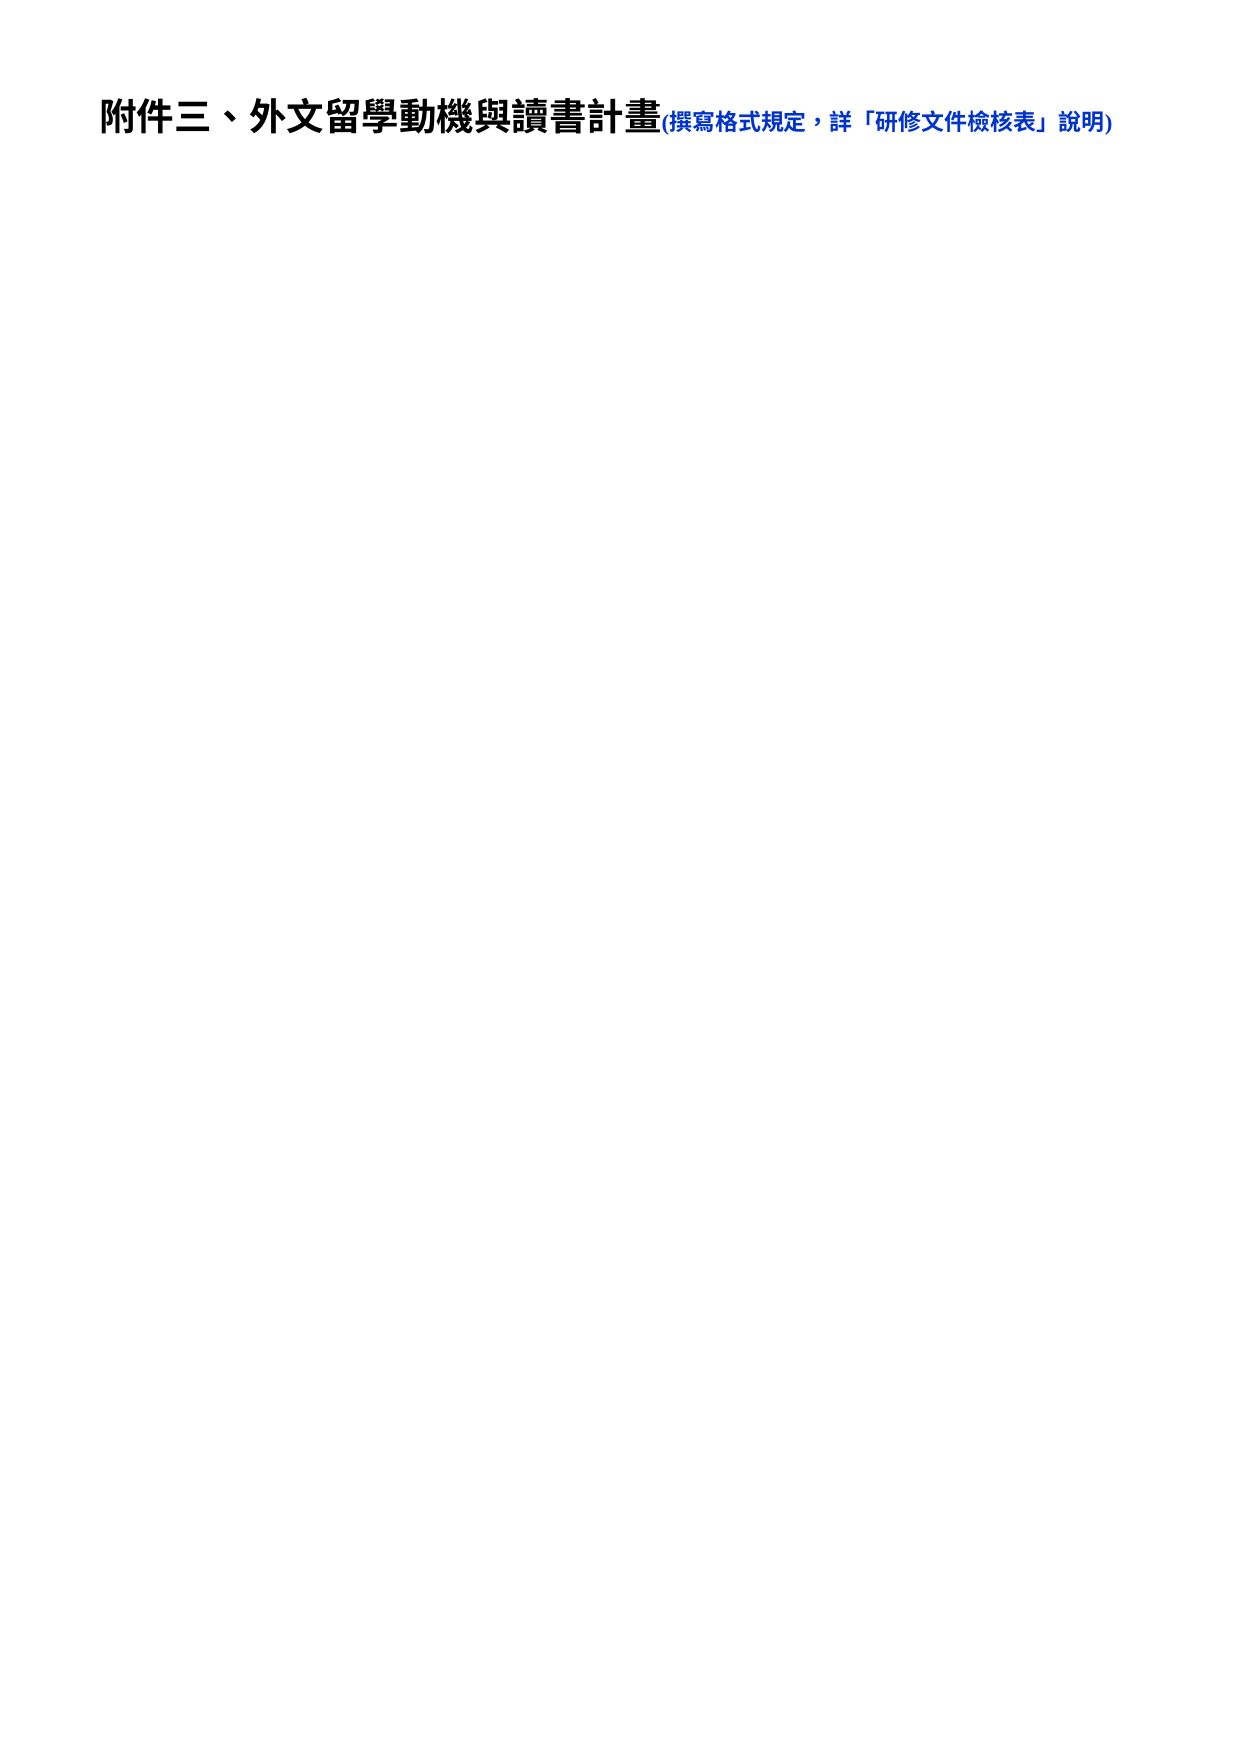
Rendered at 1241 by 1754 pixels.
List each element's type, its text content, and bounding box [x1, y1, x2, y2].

text 附件三、外文留學動機與讀書計畫(撰寫格式規定，詳「研修文件檢核表」說明) [99, 72, 1122, 134]
